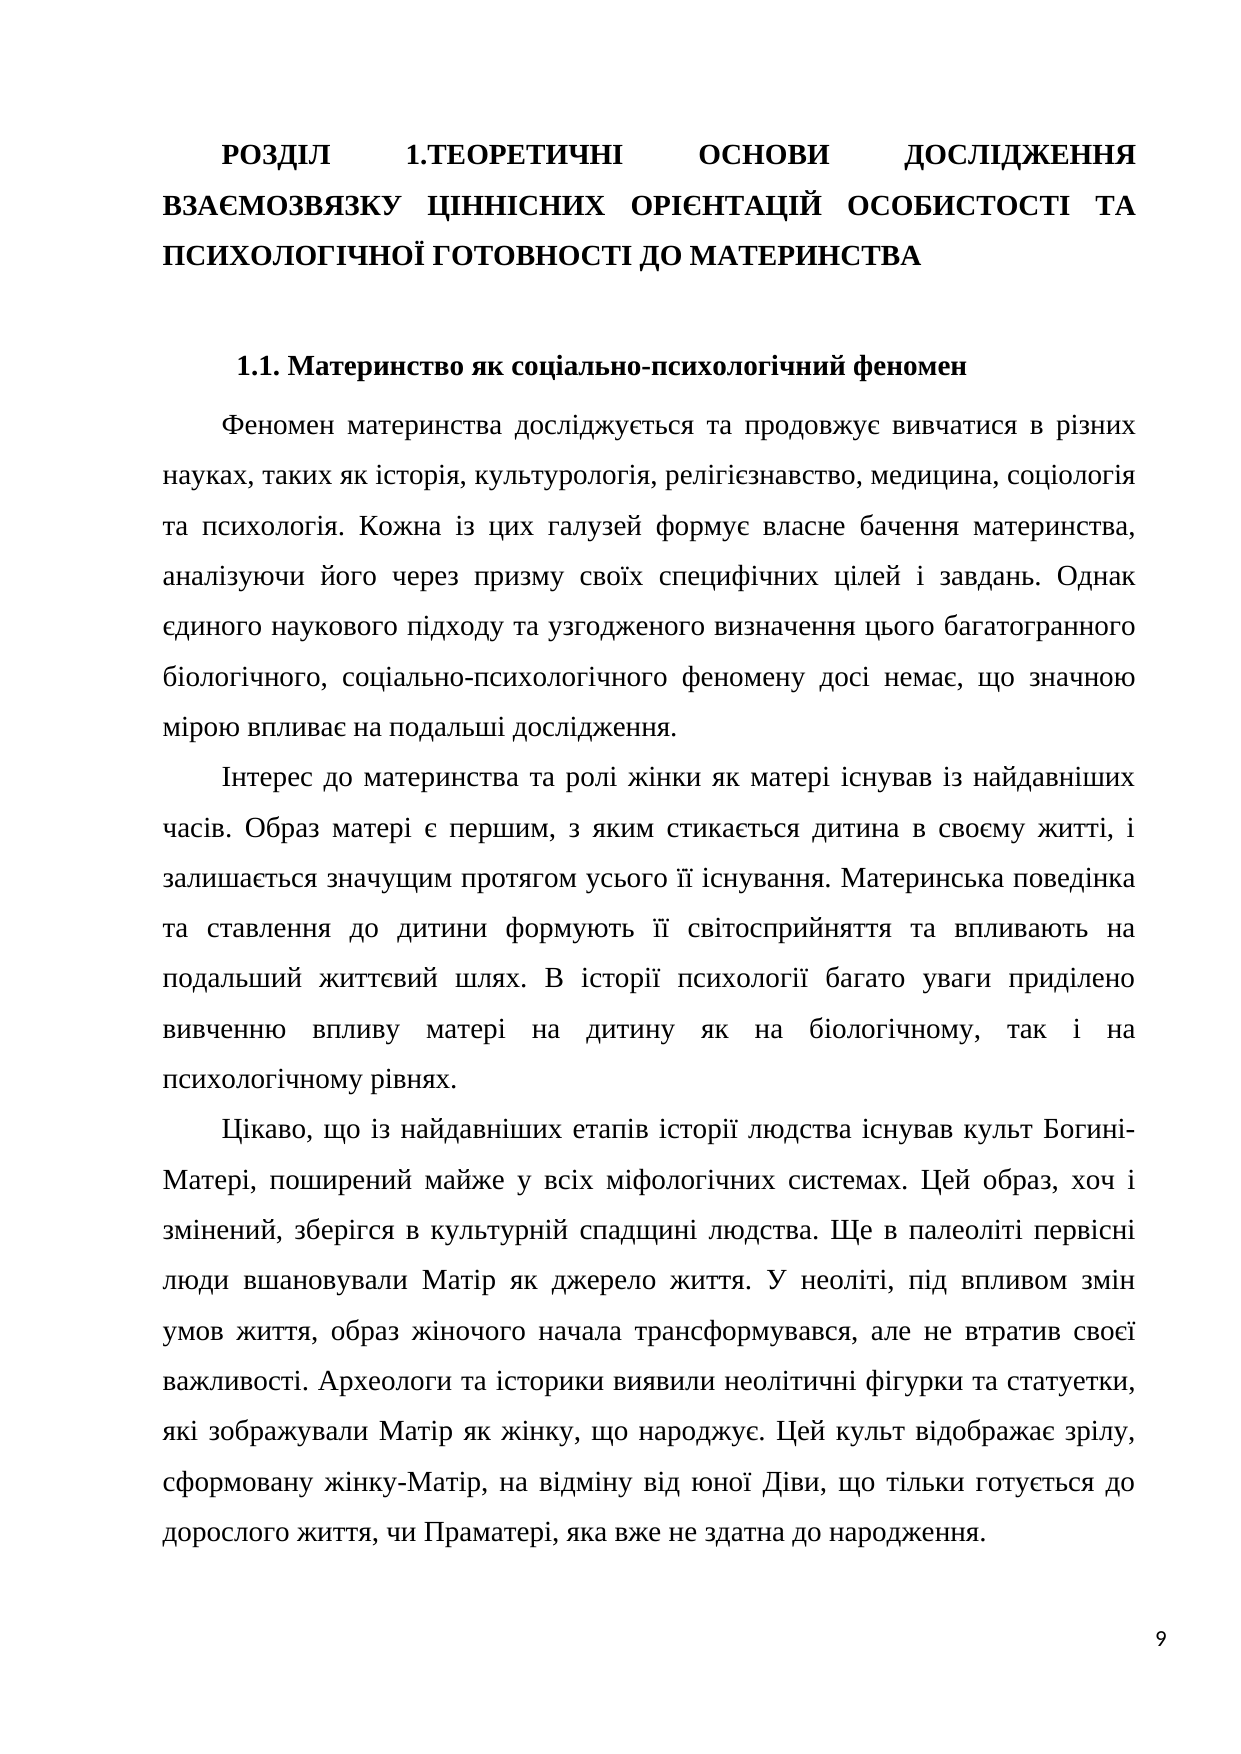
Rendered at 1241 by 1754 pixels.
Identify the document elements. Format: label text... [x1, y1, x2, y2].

text Феномен материнства досліджується та продовжує вивчатися в різних науках, таких як історія, культурологія, релігієзнавство, медицина, соціологія та психологія. Кожна із цих галузей формує власне бачення материнства, аналізуючи його через призму своїх специфічних цілей і завдань. Однак єдиного наукового підходу та узгодженого визначення цього багатогранного біологічного, соціально-психологічного феномену досі немає, що значною мірою впливає на подальші дослідження. [162, 407, 1137, 743]
text РОЗДІЛ 1.ТЕОРЕТИЧНІ ОСНОВИ ДОСЛІДЖЕННЯ ВЗАЄМОЗВЯЗКУ ЦІННІСНИХ ОРІЄНТАЦІЙ ОСОБИСТОСТІ ТА ПСИХОЛОГІЧНОЇ ГОТОВНОСТІ ДО МАТЕРИНСТВА [162, 137, 1137, 272]
text Цікаво, що із найдавніших етапів історії людства існував культ Богині-Матері, поширений майже у всіх міфологічних системах. Цей образ, хоч і змінений, зберігся в культурній спадщині людства. Ще в палеоліті первісні люди вшановували Матір як джерело життя. У неоліті, під впливом змін умов життя, образ жіночого начала трансформувався, але не втратив своєї важливості. Археологи та історики виявили неолітичні фігурки та статуетки, які зображували Матір як жінку, що народжує. Цей культ відображає зрілу, сформовану жінку-Матір, на відміну від юної Діви, що тільки готується до дорослого життя, чи Праматері, яка вже не здатна до народження. [162, 1112, 1137, 1548]
text Інтерес до материнства та ролі жінки як матері існував із найдавніших часів. Образ матері є першим, з яким стикається дитина в своєму житті, і залишається значущим протягом усього її існування. Материнська поведінка та ставлення до дитини формують її світосприйняття та впливають на подальший життєвий шлях. В історії психології багато уваги приділено вивченню впливу матері на дитину як на біологічному, так і на психологічному рівнях. [162, 759, 1137, 1095]
text 1.1. Материнство як соціально-психологічний феномен [162, 348, 1137, 381]
